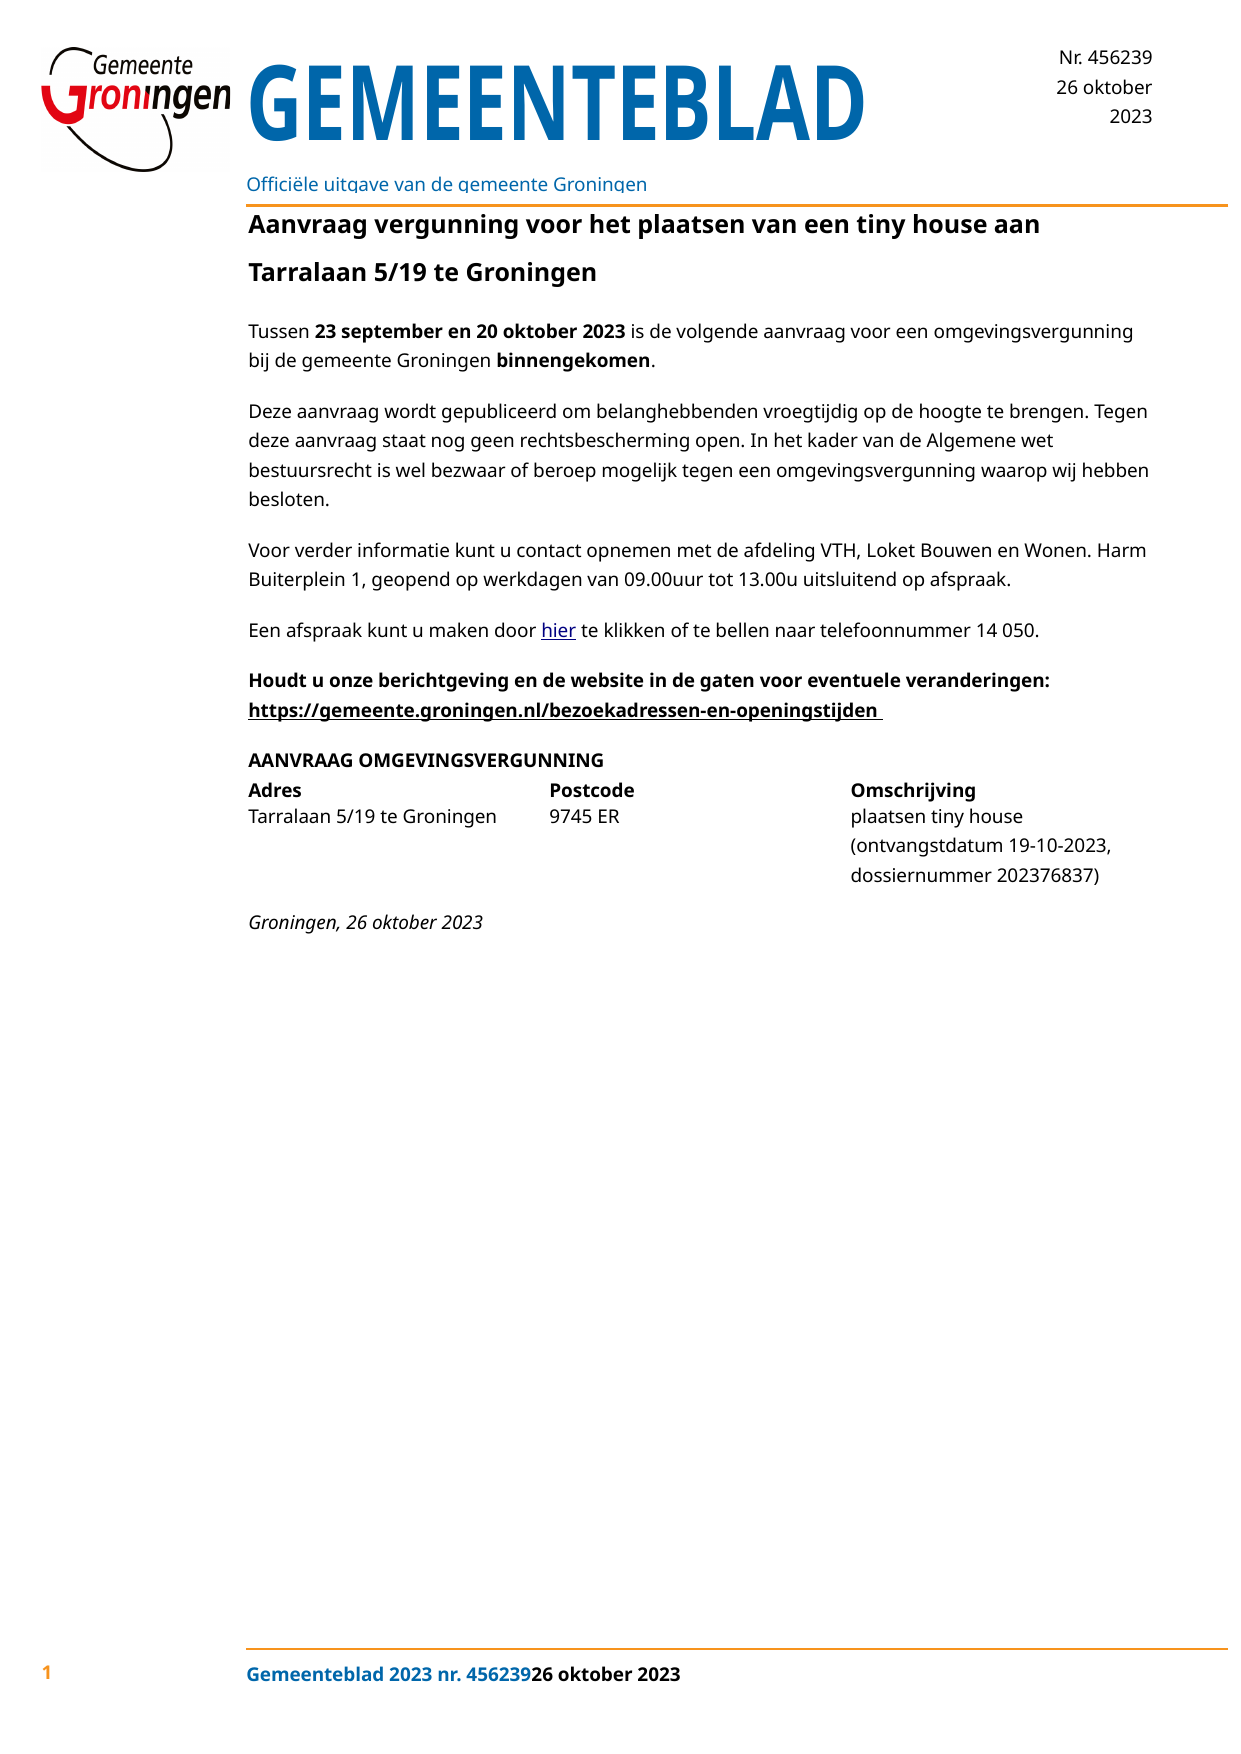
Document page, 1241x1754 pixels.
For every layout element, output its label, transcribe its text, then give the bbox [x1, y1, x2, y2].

text Deze aanvraag wordt gepubliceerd om belanghebbenden vroegtijdig op de hoogte te brengen. Tegen deze aanvraag staat nog geen rechtsbescherming open. In het kader van de Algemene wet bestuursrecht is wel bezwaar of beroep mogelijk tegen een omgevingsvergunning waarop wij hebben besloten. [248, 398, 1152, 512]
text Houdt u onze berichtgeving en de website in de gaten voor eventuele veranderingen: https://gemeente.groningen.nl/bezoekadressen-en-openingstijden [248, 667, 1152, 723]
picture [41, 47, 231, 172]
text Groningen, 26 oktober 2023 [248, 909, 1152, 935]
table_cell Tarralaan 5/19 te Groningen [248, 803, 549, 888]
text Voor verder informatie kunt u contact opnemen met de afdeling VTH, Loket Bouwen en Wonen. Harm Buiterplein 1, geopend op werkdagen van 09.00uur tot 13.00u uitsluitend op afspraak. [248, 537, 1152, 592]
text Aanvraag vergunning voor het plaatsen van een tiny house aan Tarralaan 5/19 te Groningen [248, 207, 1152, 288]
table_cell 9745 ER [549, 803, 850, 888]
text Een afspraak kunt u maken door hier te klikken of te bellen naar telefoonnummer 14 050. [248, 617, 1152, 643]
table_cell plaatsen tiny house (ontvangstdatum 19-10-2023, dossiernummer 202376837) [850, 803, 1152, 888]
table_header Postcode [549, 777, 850, 803]
table_header Adres [248, 777, 549, 803]
text AANVRAAG OMGEVINGSVERGUNNING [248, 747, 1152, 773]
text Tussen 23 september en 20 oktober 2023 is de volgende aanvraag voor een omgevingsvergunning bij de gemeente Groningen binnengekomen. [248, 318, 1152, 373]
table_header Omschrijving [850, 777, 1152, 803]
